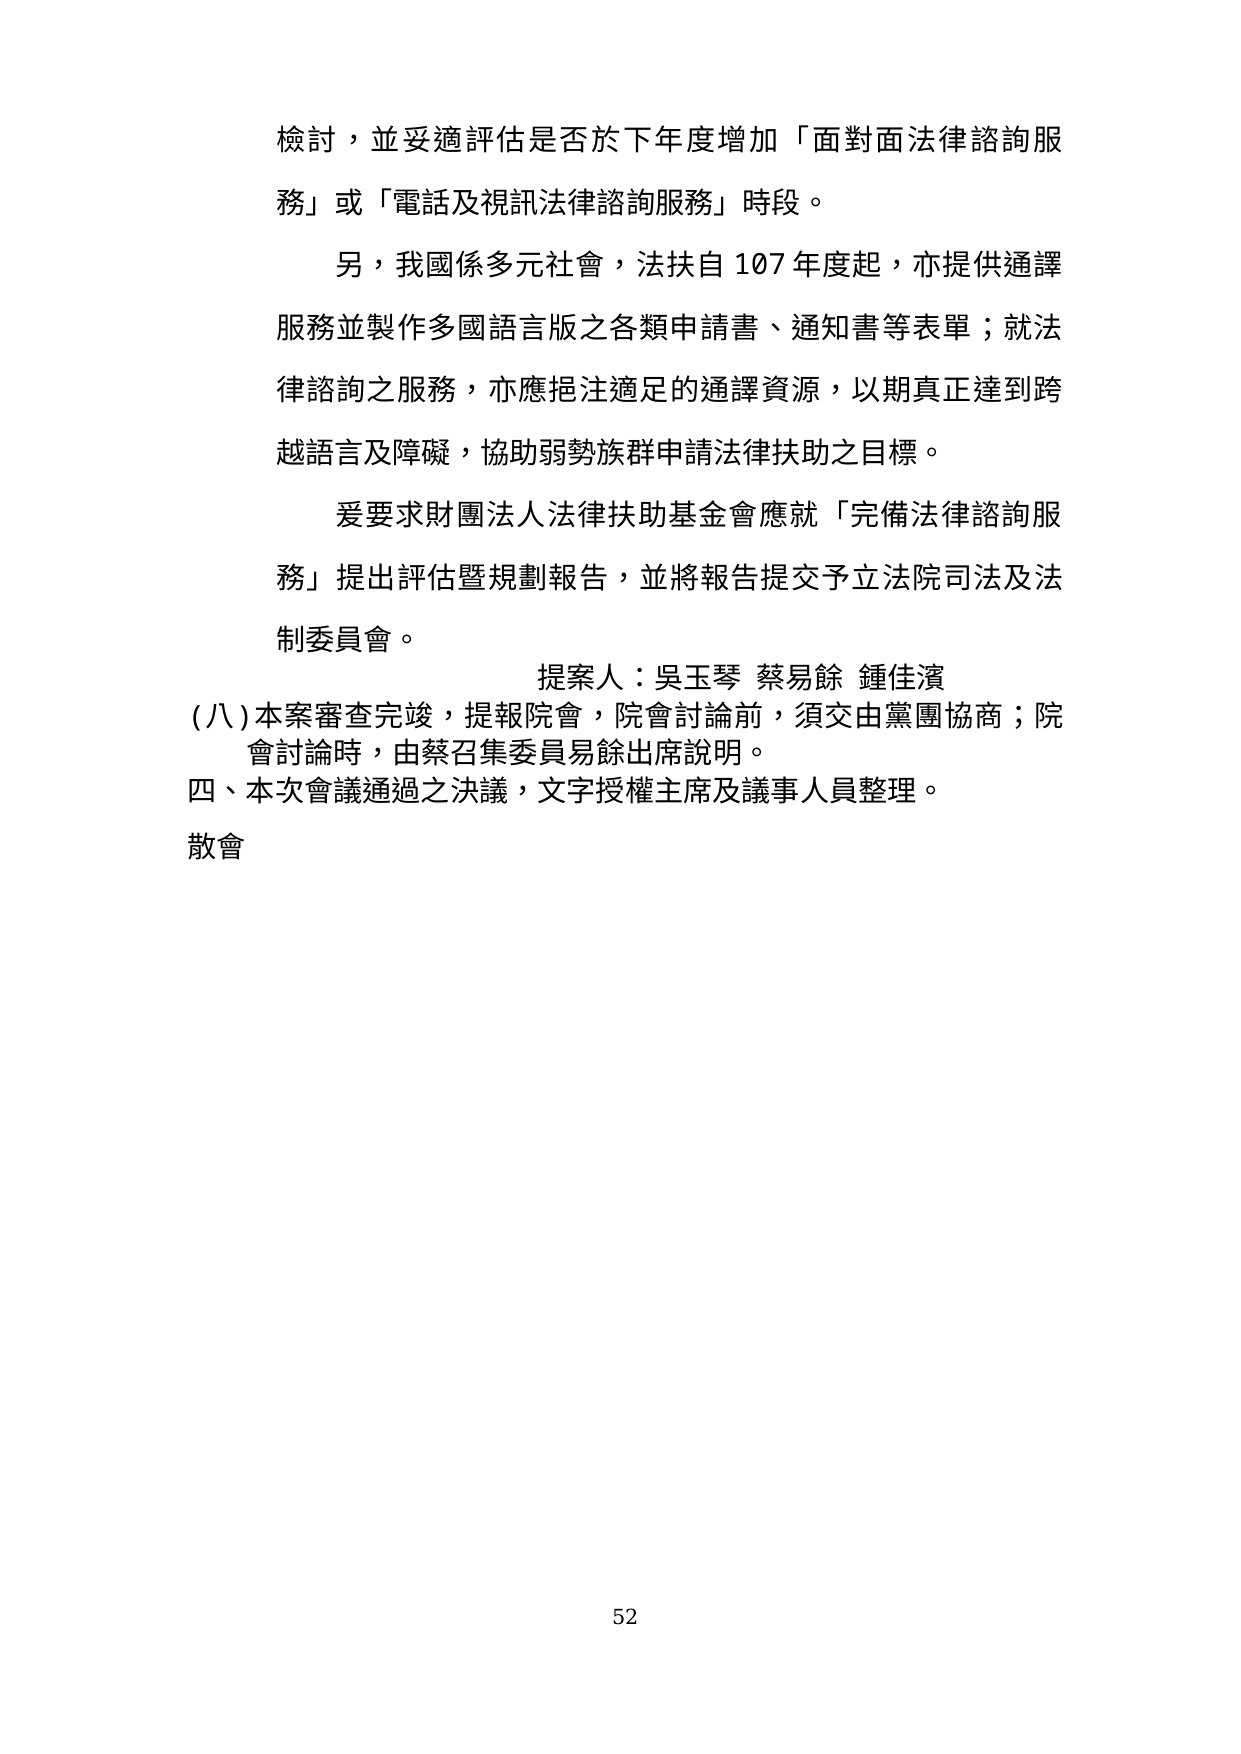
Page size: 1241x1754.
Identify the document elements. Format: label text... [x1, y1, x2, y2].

text 另，我國係多元社會，法扶自107年度起，亦提供通譯服務並製作多國語言版之各類申請書、通知書等表單；就法律諮詢之服務，亦應挹注適足的通譯資源，以期真正達到跨越語言及障礙，協助弱勢族群申請法律扶助之目標。 [276, 221, 1063, 471]
text 爰要求財團法人法律扶助基金會應就「完備法律諮詢服務」提出評估暨規劃報告，並將報告提交予立法院司法及法制委員會。 [276, 471, 1063, 659]
text 散會 [187, 827, 1063, 865]
text 四、本次會議通過之決議，文字授權主席及議事人員整理。 [187, 771, 1063, 809]
text (八)本案審查完竣，提報院會，院會討論前，須交由黨團協商；院會討論時，由蔡召集委員易餘出席說明。 [187, 696, 1063, 771]
text 為落實法律扶助之服務多元化及便民性，法扶規劃「電話法律諮詢中心」整合為多元化服務中心之計畫，值得讚許；惟因預算未有增加，致使實際服務案件量減少之情狀，應予檢討，並妥適評估是否於下年度增加「面對面法律諮詢服務」或「電話及視訊法律諮詢服務」時段。 [276, 96, 1063, 221]
text 提案人：吳玉琴 蔡易餘 鍾佳濱 [537, 659, 1063, 696]
